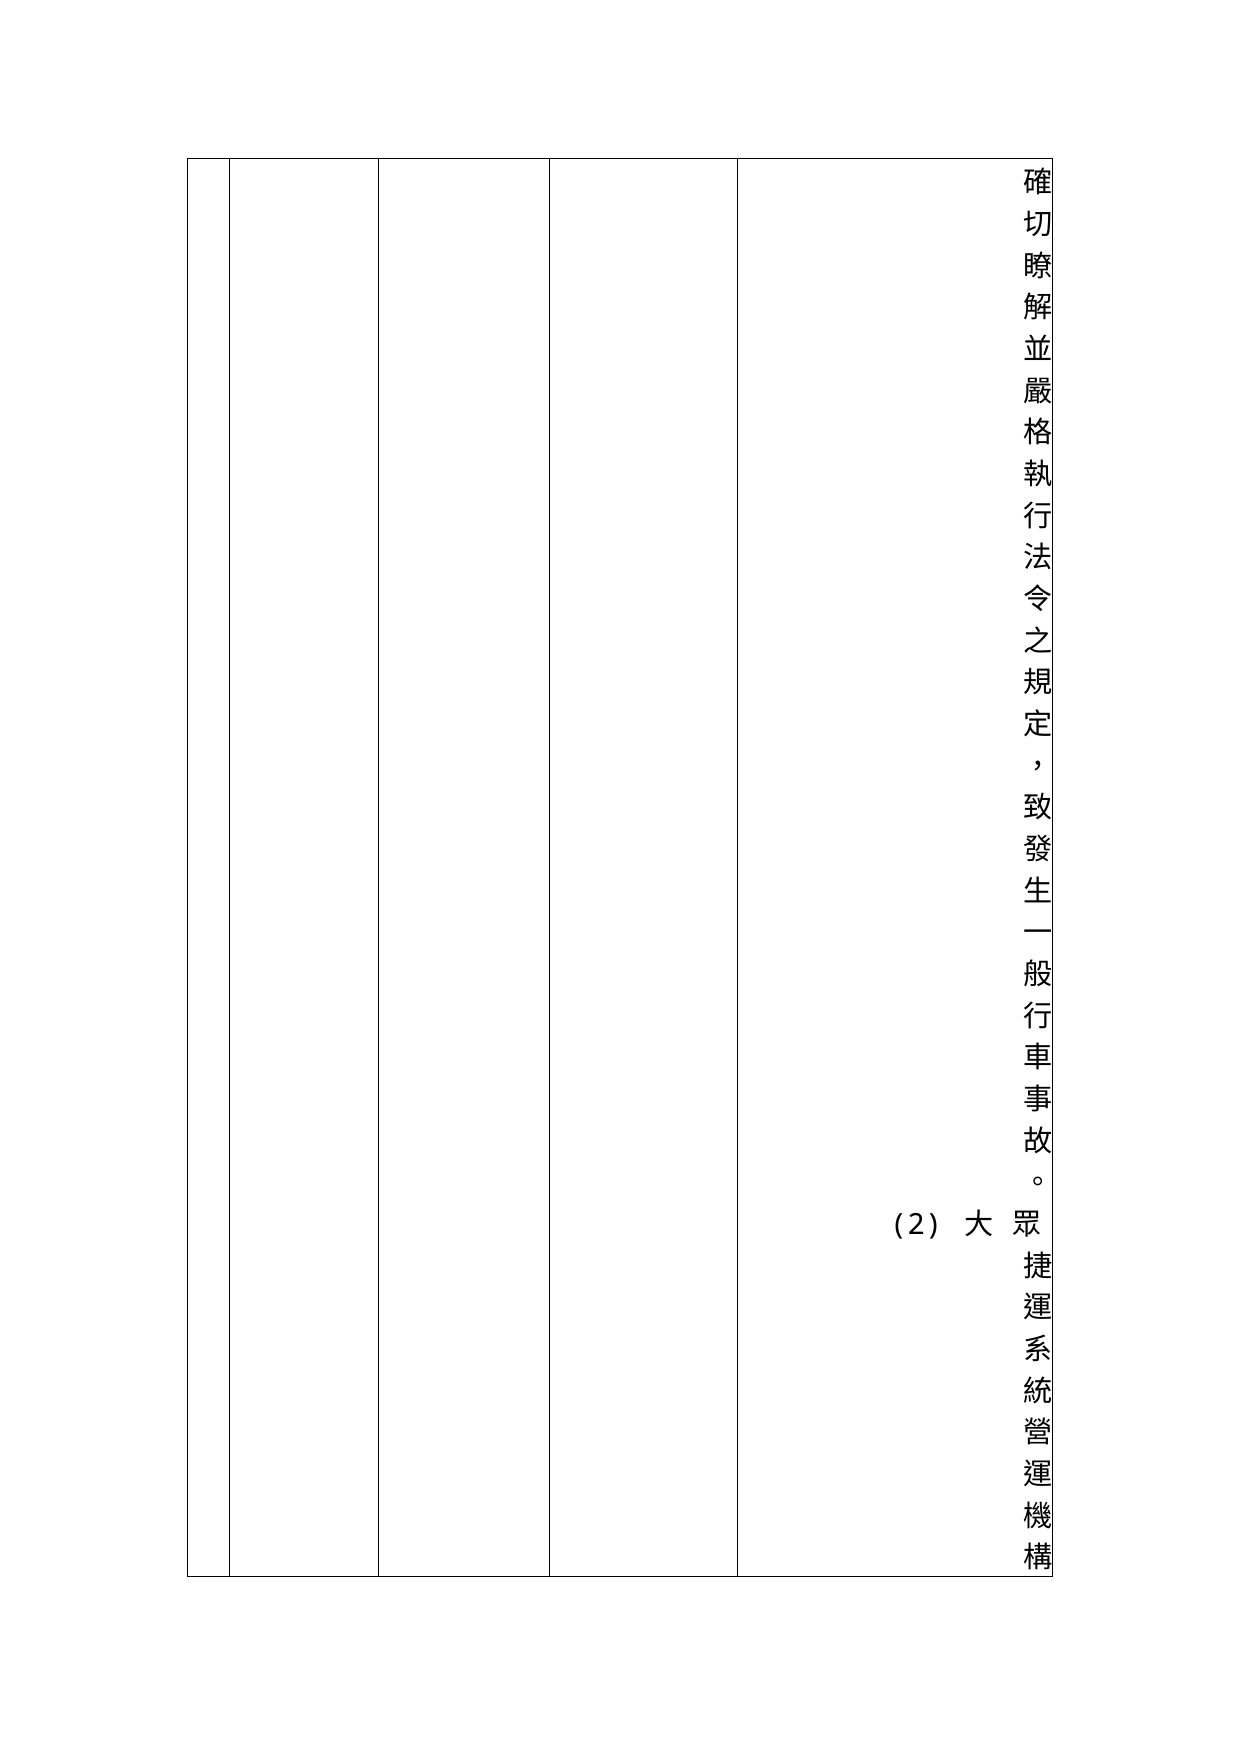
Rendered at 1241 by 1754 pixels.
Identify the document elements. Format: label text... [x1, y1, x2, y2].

table_cell [379, 159, 549, 1576]
table_cell 有下列情形之一者，處十萬元罰鍰： 大眾捷運系統營運機構，對行車人員，未予有效之訓練與管理，使其確切瞭解並嚴格執行法令之規定，致發生一般行車事故。 大眾捷運系統營運機構所屬行車人員之技能、體格未施行定期檢查，或經技能、體格檢查不合標準，未暫停或調整其職務，致發生一般行車事故。 有下列情形之一者，處五十萬元罰鍰： 大眾捷運系統營運機構，對行車及路線、場、站設施，未妥善管理維護，致影響旅客安全。 大眾捷運系統營運機構，未設置緊急逃生設施，或設置不當，致影響旅客安全。 大眾捷運系統營運機構，其車輛機具之檢查、養護未遵守法令之規定。 [738, 159, 1052, 1576]
table_cell [188, 159, 229, 1576]
table_cell [230, 159, 378, 1576]
table_cell [550, 159, 737, 1576]
